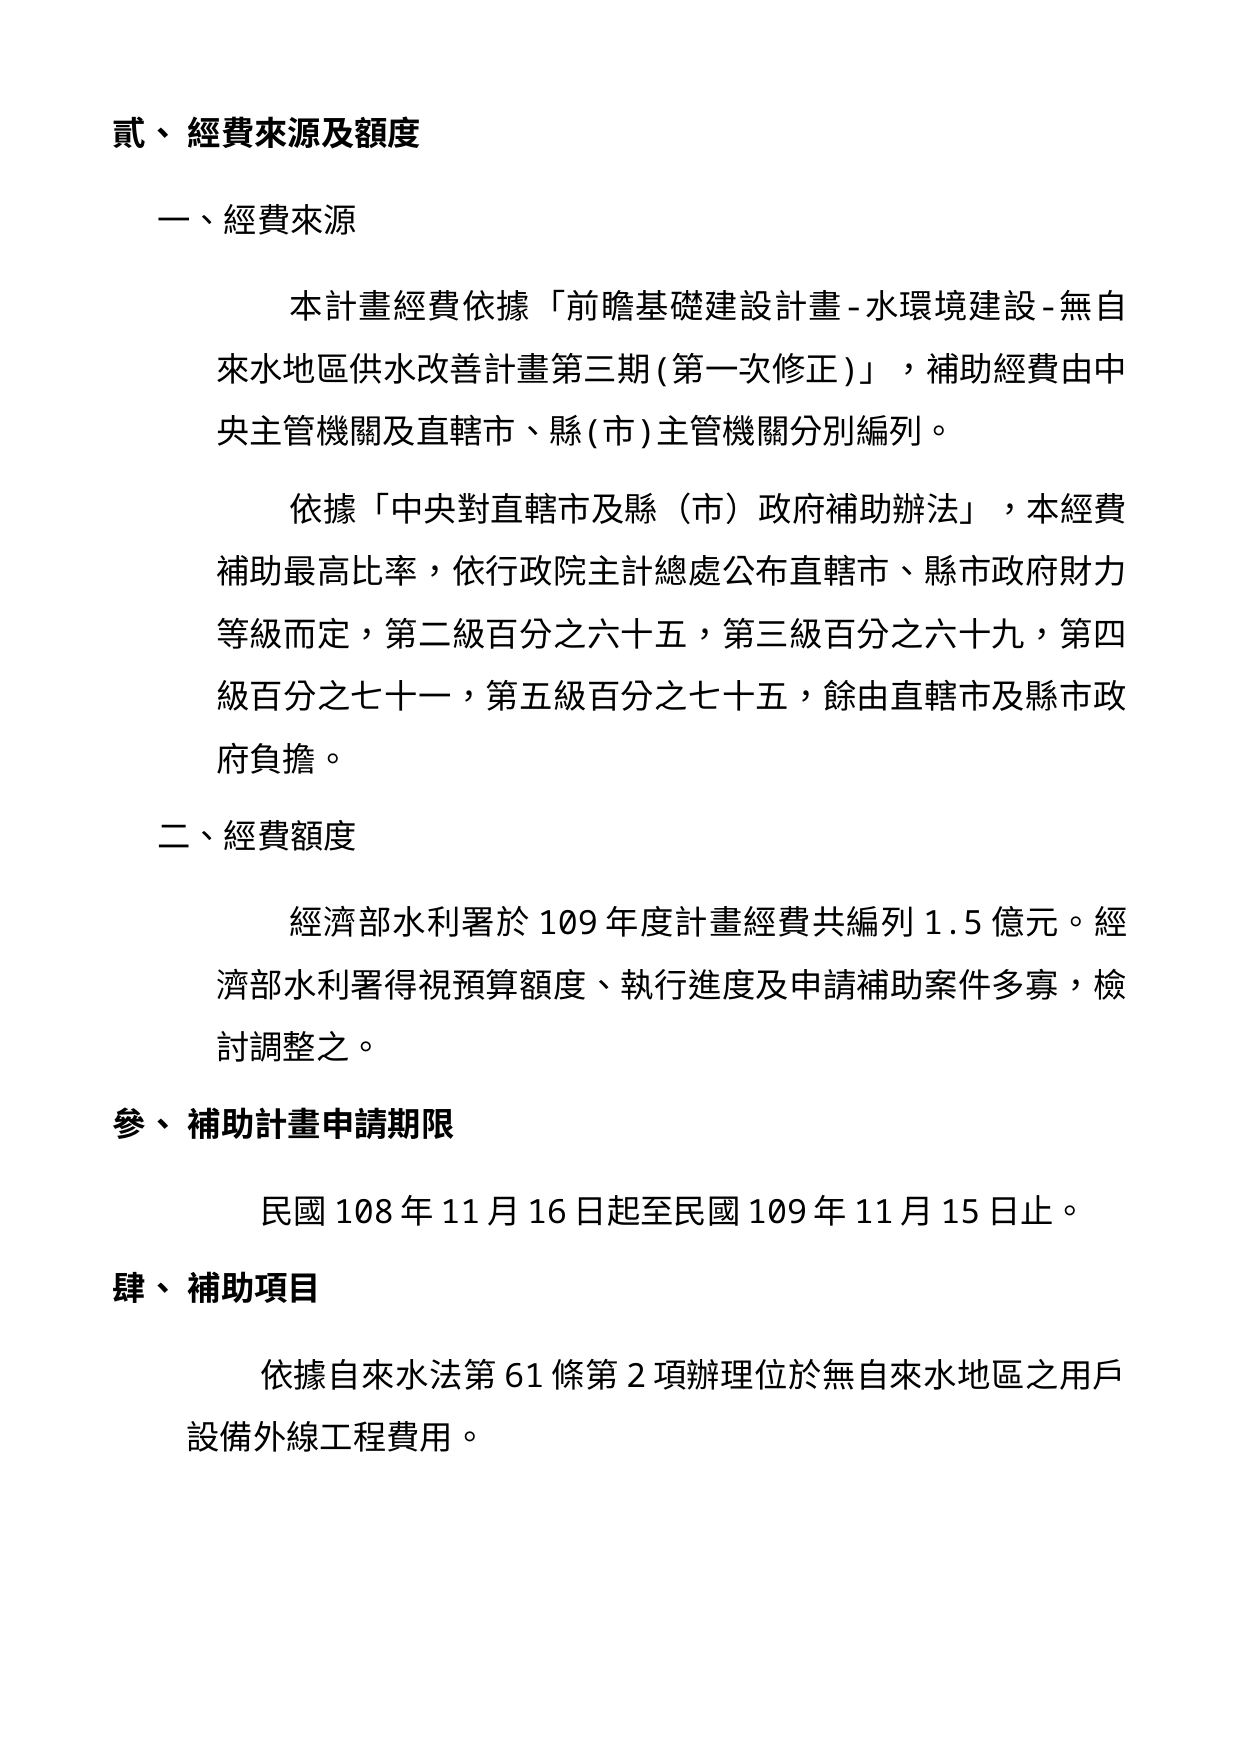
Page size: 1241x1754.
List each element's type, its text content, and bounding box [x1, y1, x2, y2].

list 補助項目 [112, 1244, 1128, 1307]
text 依據「中央對直轄市及縣（市）政府補助辦法」，本經費補助最高比率，依行政院主計總處公布直轄市、縣市政府財力等級而定，第二級百分之六十五，第三級百分之六十九，第四級百分之七十一，第五級百分之七十五，餘由直轄市及縣市政府負擔。 [216, 465, 1128, 777]
text 依據自來水法第61條第2項辦理位於無自來水地區之用戶設備外線工程費用。 [186, 1331, 1128, 1456]
list 經費來源 [157, 176, 1128, 239]
text 本計畫經費依據「前瞻基礎建設計畫-水環境建設-無自來水地區供水改善計畫第三期(第一次修正)」，補助經費由中央主管機關及直轄市、縣(市)主管機關分別編列。 [216, 263, 1128, 450]
list 經費來源及額度 [112, 89, 1128, 152]
list 經費額度 [157, 792, 1128, 854]
text 經濟部水利署於109年度計畫經費共編列1.5億元。經濟部水利署得視預算額度、執行進度及申請補助案件多寡，檢討調整之。 [216, 879, 1128, 1066]
list 補助計畫申請期限 [112, 1081, 1128, 1143]
text 民國108年11月16日起至民國109年11月15日止。 [112, 1167, 1128, 1230]
